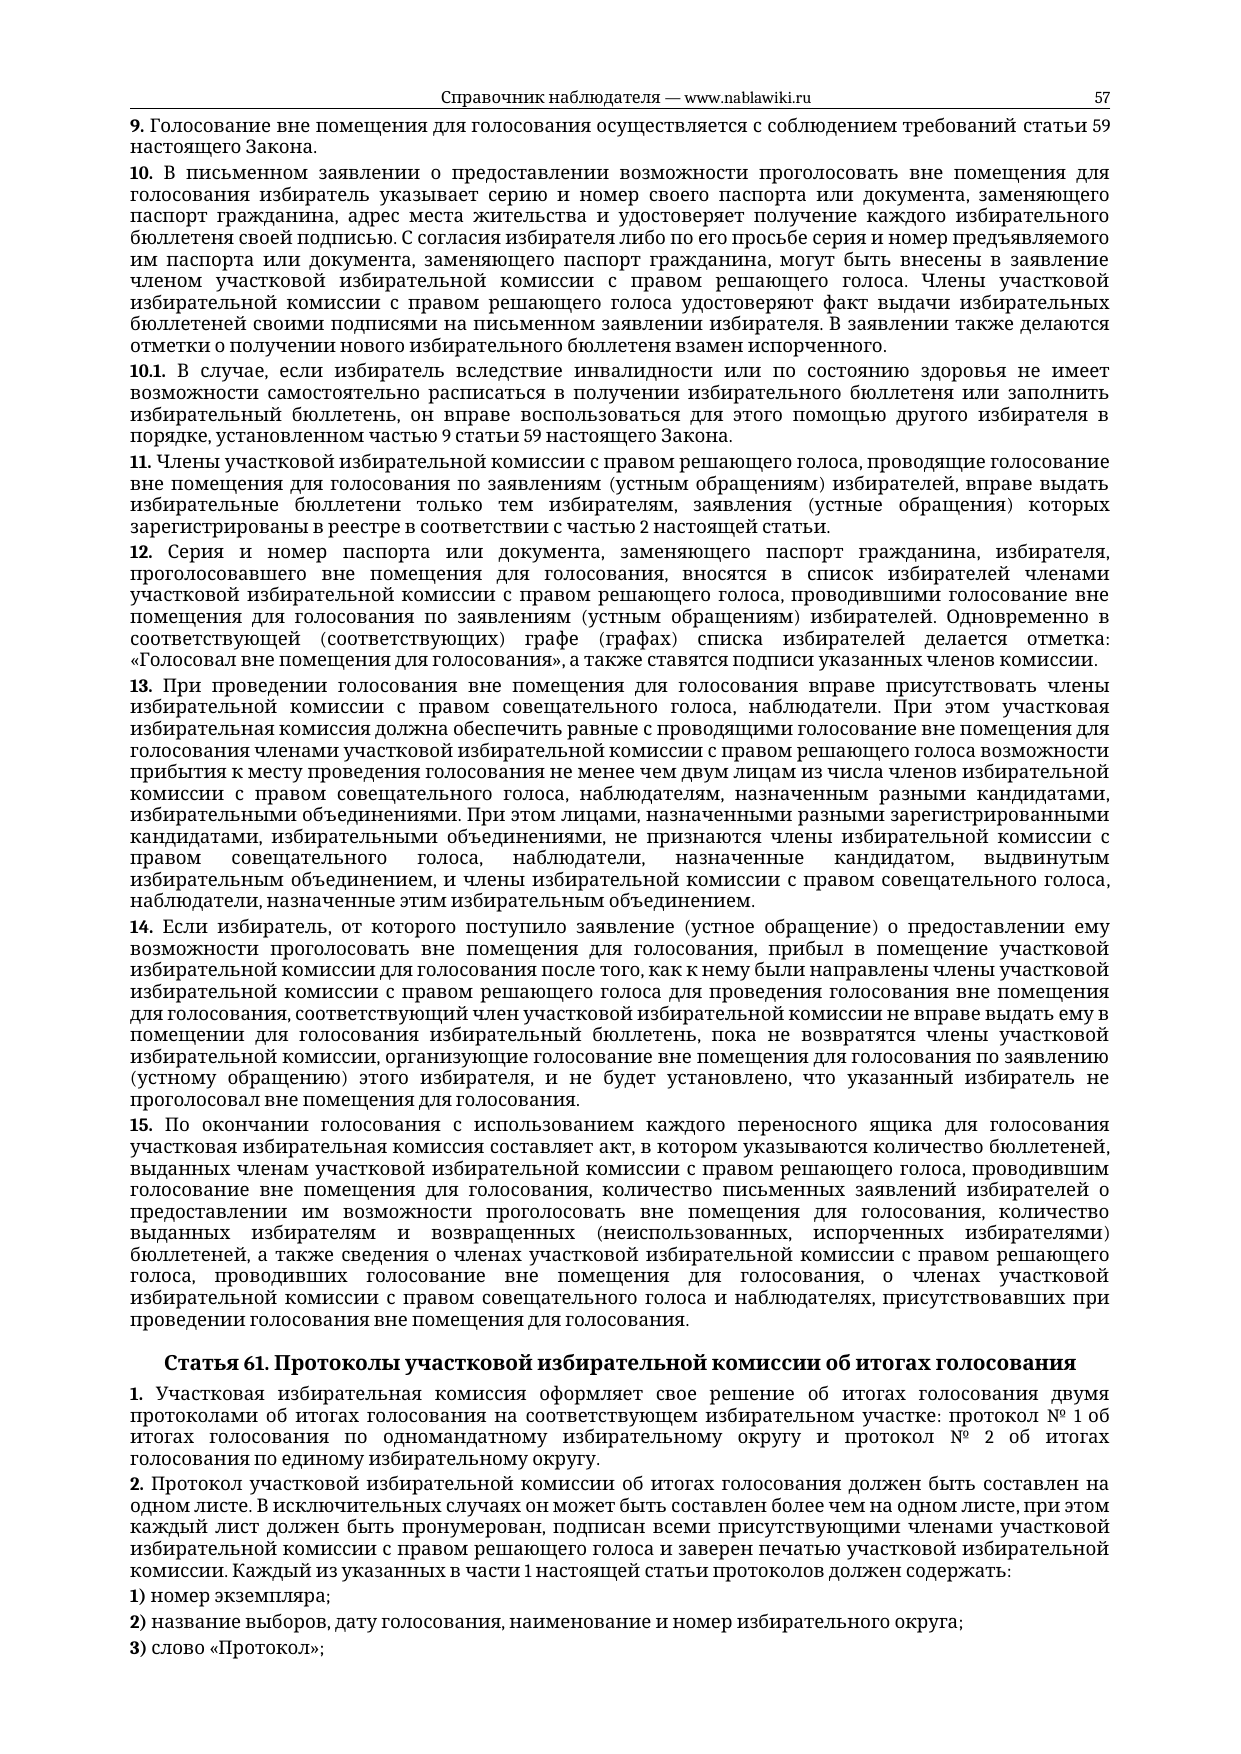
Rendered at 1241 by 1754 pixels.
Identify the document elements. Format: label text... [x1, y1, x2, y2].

text 3) слово «Протокол»; [130, 1637, 1110, 1659]
text 1. Участковая избирательная комиссия оформляет свое решение об итогах голосования двумя протоколами об итогах голосования на соответствующем избирательном участке: протокол № 1 об итогах голосования по одномандатному избирательному округу и протокол № 2 об итогах голосования по единому избирательному округу. [130, 1383, 1110, 1470]
text 13. При проведении голосования вне помещения для голосования вправе присутствовать члены избирательной комиссии с правом совещательного голоса, наблюдатели. При этом участковая избирательная комиссия должна обеспечить равные с проводящими голосование вне помещения для голосования членами участковой избирательной комиссии с правом решающего голоса возможности прибытия к месту проведения голосования не менее чем двум лицам из числа членов избирательной комиссии с правом совещательного голоса, наблюдателям, назначенным разными кандидатами, избирательными объединениями. При этом лицами, назначенными разными зарегистрированными кандидатами, избирательными объединениями, не признаются члены избирательной комиссии с правом совещательного голоса, наблюдатели, назначенные кандидатом, выдвинутым избирательным объединением, и члены избирательной комиссии с правом совещательного голоса, наблюдатели, назначенные этим избирательным объединением. [130, 675, 1110, 913]
text 14. Если избиратель, от которого поступило заявление (устное обращение) о предоставлении ему возможности проголосовать вне помещения для голосования, прибыл в помещение участковой избирательной комиссии для голосования после того, как к нему были направлены члены участковой избирательной комиссии с правом решающего голоса для проведения голосования вне помещения для голосования, соответствующий член участковой избирательной комиссии не вправе выдать ему в помещении для голосования избирательный бюллетень, пока не возвратятся члены участковой избирательной комиссии, организующие голосование вне помещения для голосования по заявлению (устному обращению) этого избирателя, и не будет установлено, что указанный избиратель не проголосовал вне помещения для голосования. [130, 917, 1110, 1111]
text 2) название выборов, дату голосования, наименование и номер избирательного округа; [130, 1612, 1110, 1633]
text 10.1. В случае, если избиратель вследствие инвалидности или по состоянию здоровья не имеет возможности самостоятельно расписаться в получении избирательного бюллетеня или заполнить избирательный бюллетень, он вправе воспользоваться для этого помощью другого избирателя в порядке, установленном частью 9 статьи 59 настоящего Закона. [130, 361, 1110, 447]
subtitle Статья 61. Протоколы участковой избирательной комиссии об итогах голосования [130, 1351, 1110, 1375]
text 11. Члены участковой избирательной комиссии с правом решающего голоса, проводящие голосование вне помещения для голосования по заявлениям (устным обращениям) избирателей, вправе выдать избирательные бюллетени только тем избирателям, заявления (устные обращения) которых зарегистрированы в реестре в соответствии с частью 2 настоящей статьи. [130, 451, 1110, 538]
text 10. В письменном заявлении о предоставлении возможности проголосовать вне помещения для голосования избиратель указывает серию и номер своего паспорта или документа, заменяющего паспорт гражданина, адрес места жительства и удостоверяет получение каждого избирательного бюллетеня своей подписью. С согласия избирателя либо по его просьбе серия и номер предъявляемого им паспорта или документа, заменяющего паспорт гражданина, могут быть внесены в заявление членом участковой избирательной комиссии с правом решающего голоса. Члены участковой избирательной комиссии с правом решающего голоса удостоверяют факт выдачи избирательных бюллетеней своими подписями на письменном заявлении избирателя. В заявлении также делаются отметки о получении нового избирательного бюллетеня взамен испорченного. [130, 163, 1110, 357]
text 1) номер экземпляра; [130, 1586, 1110, 1607]
text 2. Протокол участковой избирательной комиссии об итогах голосования должен быть составлен на одном листе. В исключительных случаях он может быть составлен более чем на одном листе, при этом каждый лист должен быть пронумерован, подписан всеми присутствующими членами участковой избирательной комиссии с правом решающего голоса и заверен печатью участковой избирательной комиссии. Каждый из указанных в части 1 настоящей статьи протоколов должен содержать: [130, 1474, 1110, 1582]
text 15. По окончании голосования с использованием каждого переносного ящика для голосования участковая избирательная комиссия составляет акт, в котором указываются количество бюллетеней, выданных членам участковой избирательной комиссии с правом решающего голоса, проводившим голосование вне помещения для голосования, количество письменных заявлений избирателей о предоставлении им возможности проголосовать вне помещения для голосования, количество выданных избирателям и возвращенных (неиспользованных, испорченных избирателями) бюллетеней, а также сведения о членах участковой избирательной комиссии с правом решающего голоса, проводивших голосование вне помещения для голосования, о членах участковой избирательной комиссии с правом совещательного голоса и наблюдателях, присутствовавших при проведении голосования вне помещения для голосования. [130, 1115, 1110, 1331]
text 12. Серия и номер паспорта или документа, заменяющего паспорт гражданина, избирателя, проголосовавшего вне помещения для голосования, вносятся в список избирателей членами участковой избирательной комиссии с правом решающего голоса, проводившими голосование вне помещения для голосования по заявлениям (устным обращениям) избирателей. Одновременно в соответствующей (соответствующих) графе (графах) списка избирателей делается отметка: «Голосовал вне помещения для голосования», а также ставятся подписи указанных членов комиссии. [130, 542, 1110, 671]
text 9. Голосование вне помещения для голосования осуществляется с соблюдением требований статьи 59 настоящего Закона. [130, 116, 1110, 159]
